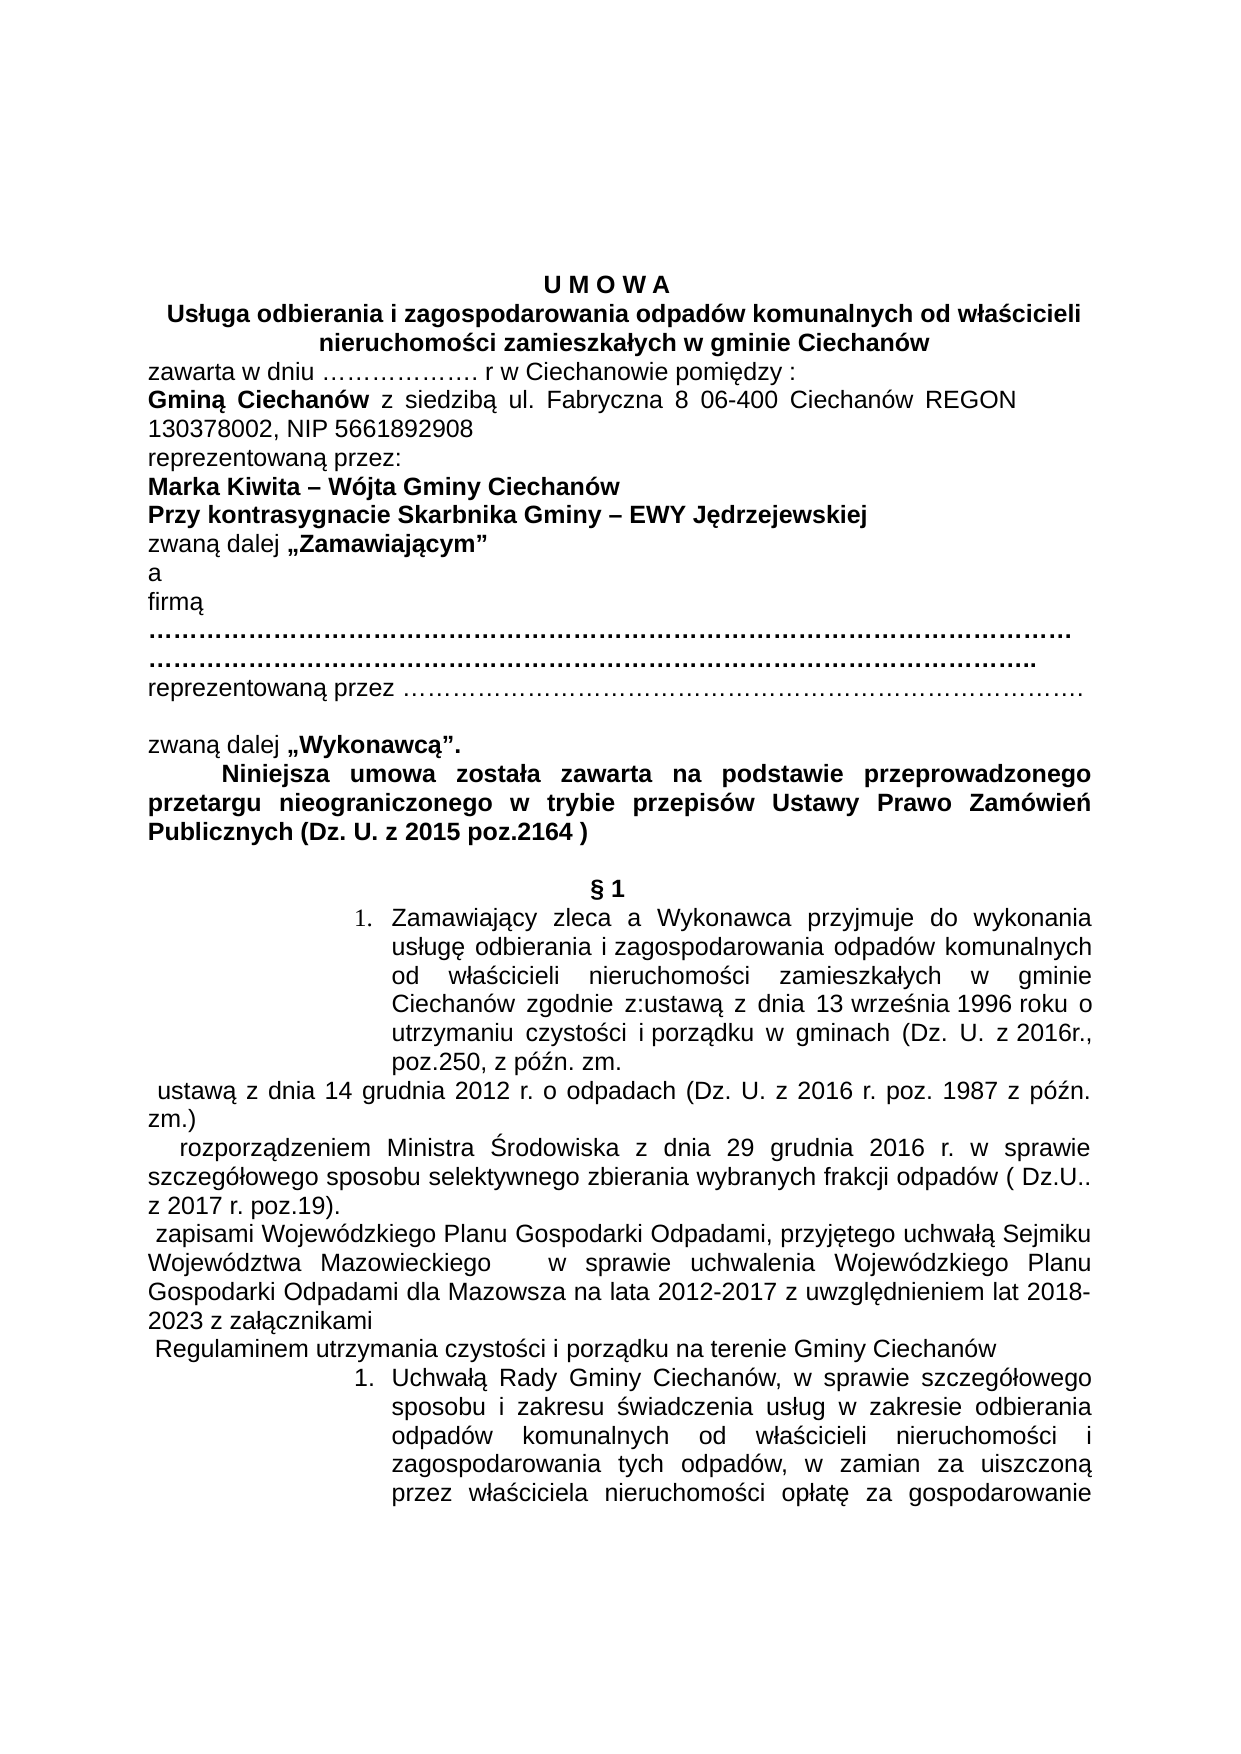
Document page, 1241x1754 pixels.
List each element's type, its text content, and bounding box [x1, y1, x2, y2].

text Usługa odbierania i zagospodarowania odpadów komunalnych od właścicieli nieruchomości zamieszkałych w gminie Ciechanów [148, 299, 1101, 357]
list Uchwałą Rady Gminy Ciechanów, w sprawie szczegółowego sposobu i zakresu świadczenia usług w zakresie odbierania odpadów komunalnych od właścicieli nieruchomości i zagospodarowania tych odpadów, w zamian za uiszczoną przez właściciela nieruchomości opłatę za gospodarowanie [354, 1363, 1093, 1507]
text zwaną dalej „Wykonawcą”. [148, 731, 1093, 759]
text ustawą z dnia 14 grudnia 2012 r. o odpadach (Dz. U. z 2016 r. poz. 1987 z późn. zm.) [148, 1076, 1093, 1133]
text reprezentowaną przez ………………………………………………………………………. [148, 673, 1093, 702]
text zawarta w dniu ………………. r w Ciechanowie pomiędzy : [148, 357, 1093, 386]
text § 1 [516, 874, 1093, 903]
text Regulaminem utrzymania czystości i porządku na terenie Gminy Ciechanów [148, 1334, 1093, 1363]
text Marka Kiwita – Wójta Gminy Ciechanów [148, 472, 1018, 501]
list Zamawiający zleca a Wykonawca przyjmuje do wykonania usługę odbierania i zagospodarowania odpadów komunalnych od właścicieli nieruchomości zamieszkałych w gminie Ciechanów zgodnie z:ustawą z dnia 13 września 1996 roku o utrzymaniu czystości i porządku w gminach (Dz. U. z 2016r., poz.250, z późn. zm. [354, 903, 1093, 1076]
text zapisami Wojewódzkiego Planu Gospodarki Odpadami, przyjętego uchwałą Sejmiku Województwa Mazowieckiego w sprawie uchwalenia Wojewódzkiego Planu Gospodarki Odpadami dla Mazowsza na lata 2012-2017 z uwzględnieniem lat 2018-2023 z załącznikami [148, 1219, 1093, 1334]
text Gminą Ciechanów z siedzibą ul. Fabryczna 8 06-400 Ciechanów REGON 130378002, NIP 5661892908 [148, 386, 1018, 443]
text a [148, 558, 1093, 587]
text U M O W A [148, 271, 1093, 299]
text zwaną dalej „Zamawiającym” [148, 529, 1018, 558]
text reprezentowaną przez: [148, 443, 1018, 472]
text rozporządzeniem Ministra Środowiska z dnia 29 grudnia 2016 r. w sprawie szczegółowego sposobu selektywnego zbierania wybranych frakcji odpadów ( Dz.U.. z 2017 r. poz.19). [148, 1133, 1093, 1219]
text Przy kontrasygnacie Skarbnika Gminy – EWY Jędrzejewskiej [148, 501, 1018, 529]
text Niniejsza umowa została zawarta na podstawie przeprowadzonego przetargu nieograniczonego w trybie przepisów Ustawy Prawo Zamówień Publicznych (Dz. U. z 2015 poz.2164 ) [148, 759, 1093, 846]
text firmą ……………………………………………………………………………………………………………………………………………………………………………………………….. [148, 587, 1093, 673]
